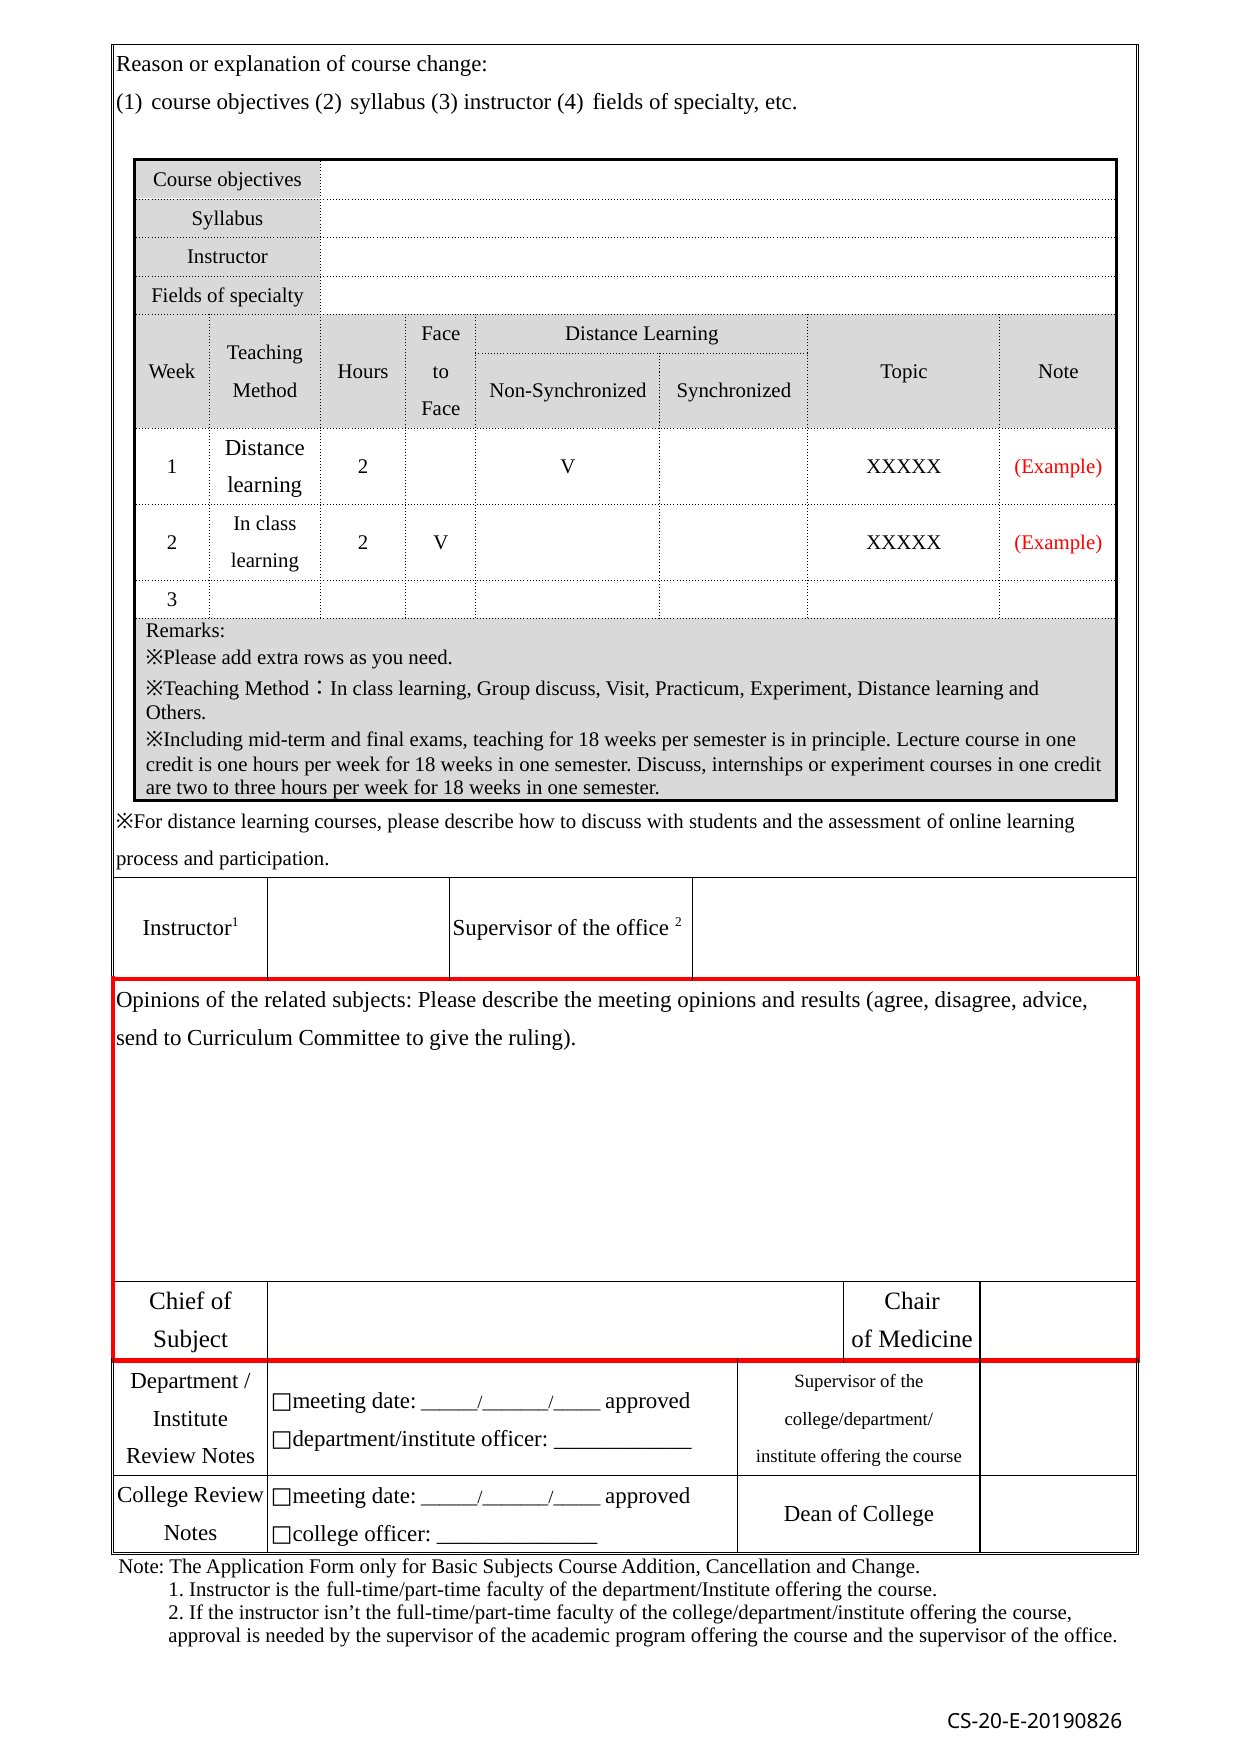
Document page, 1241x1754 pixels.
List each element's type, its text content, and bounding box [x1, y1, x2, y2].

table_cell [808, 580, 1000, 618]
table_cell [209, 580, 320, 618]
table_cell Hours [320, 314, 405, 428]
table_cell Note [1000, 314, 1115, 428]
table_cell XXXXX [808, 428, 1000, 504]
table_cell In class learning [209, 504, 320, 580]
table_cell College Review Notes [114, 1476, 267, 1552]
table_cell [320, 237, 1115, 276]
table_cell [320, 580, 405, 618]
table_cell Supervisor of the college/department/ institute offering the course [738, 1363, 979, 1475]
table_cell Teaching Method [209, 314, 320, 428]
table_cell V [476, 428, 660, 504]
text 2. If the instructor isn’t the full-time/part-time faculty of the college/department/institute offering the course, approval is needed by the supervisor of the academic program offering the course and the supervisor of the office. [168, 1601, 1122, 1647]
text Note: The Application Form only for Basic Subjects Course Addition, Cancellation and Change. [118, 1555, 1122, 1578]
table_cell Remarks: ※Please add extra rows as you need. ※Teaching Method：In class learning, Group discuss, Visit, Practicum, Experiment, Distance learning and Others. ※Including mid-term and final exams, teaching for 18 weeks per semester is in principle. Lecture course in one credit is one hours per week for 18 weeks in one semester. Discuss, internships or experiment courses in one credit are two to three hours per week for 18 weeks in one semester. [136, 618, 1115, 799]
table_cell Reason or explanation of course change: (1) course objectives (2) syllabus (3) instructor (4) fields of specialty, etc. ※For distance learning courses, please describe how to discuss with students and the assessment of online learning process and participation. [114, 45, 1136, 877]
table_cell Face to Face [405, 314, 476, 428]
table_cell [320, 276, 1115, 314]
table_cell □meeting date: ______/_______/_____ approved □department/institute officer: ____________ [268, 1363, 737, 1475]
table_cell Synchronized [660, 353, 808, 428]
table_cell Department / Institute Review Notes [114, 1363, 267, 1475]
table_cell [476, 504, 660, 580]
table_cell Opinions of the related subjects: Please describe the meeting opinions and results (agree, disagree, advice, send to Curriculum Committee to give the ruling). [115, 981, 1136, 1281]
table_cell Fields of specialty [136, 276, 320, 314]
table_cell [981, 1282, 1136, 1358]
table_cell [660, 504, 808, 580]
table_cell Supervisor of the office 2 [450, 878, 692, 976]
table_cell 1 [136, 428, 209, 504]
table_cell Chief of Subject [115, 1282, 267, 1358]
table_cell Instructor1 [114, 878, 267, 976]
table_cell [981, 1476, 1136, 1552]
table_cell Distance learning [209, 428, 320, 504]
table_cell 2 [320, 504, 405, 580]
table_cell [405, 580, 476, 618]
table_cell Instructor [136, 237, 320, 276]
table_cell Distance Learning [476, 314, 808, 353]
table_cell [660, 580, 808, 618]
table_cell Week [136, 314, 209, 428]
table_cell [476, 580, 660, 618]
table_cell (Example) [1000, 504, 1115, 580]
table_cell [320, 199, 1115, 237]
table_cell [1000, 580, 1115, 618]
table_cell [660, 428, 808, 504]
table_cell [693, 878, 1136, 976]
table_cell Dean of College [738, 1476, 979, 1552]
table_cell □meeting date: ______/_______/_____ approved □college officer: ______________ [268, 1476, 737, 1552]
table_header Course objectives [136, 161, 320, 198]
table_cell [268, 878, 449, 976]
table_cell V [405, 504, 476, 580]
table_cell Chair of Medicine [844, 1282, 979, 1358]
table_cell (Example) [1000, 428, 1115, 504]
table_cell 3 [136, 580, 209, 618]
table_cell 2 [320, 428, 405, 504]
table_cell [405, 428, 476, 504]
table_cell Topic [808, 314, 1000, 428]
table_cell XXXXX [808, 504, 1000, 580]
table_cell [268, 1282, 843, 1358]
text 1. Instructor is the full-time/part-time faculty of the department/Institute offering the course. [168, 1578, 1122, 1601]
table_cell 2 [136, 504, 209, 580]
table_cell [981, 1363, 1136, 1475]
table_cell Non-Synchronized [476, 353, 660, 428]
table_header [320, 161, 1115, 198]
table_cell Syllabus [136, 199, 320, 237]
